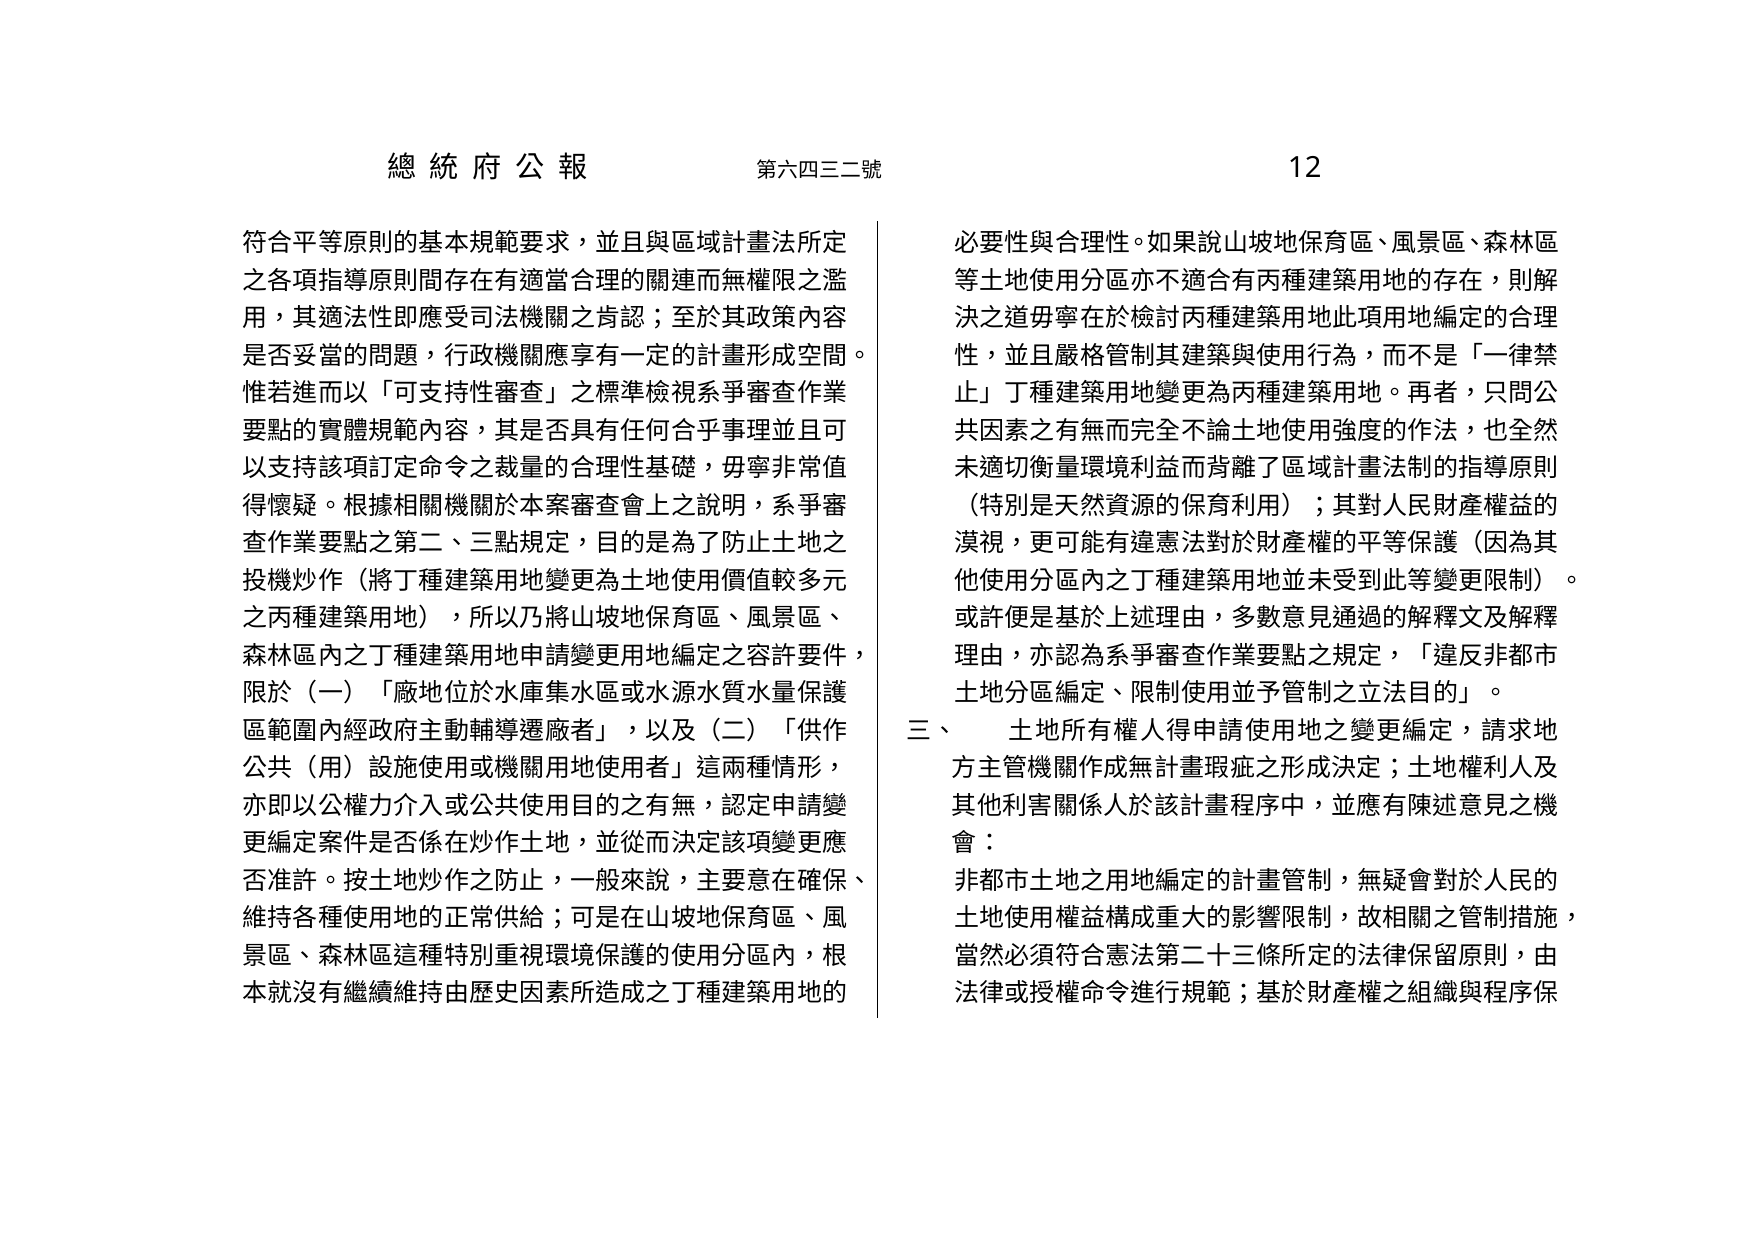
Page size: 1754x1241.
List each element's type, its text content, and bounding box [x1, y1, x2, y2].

text 土地資源的計畫管制，固然對於人民的土地使用權益有重大的影響，但卻也是一種具有一定之專業導向的政策性決定，所以在功能法取向的權限分派秩序上，應該容許立法者對行政機關的規範續造，可以做比較廣泛的授權，而且司法機關對於行政機關就相關實體事項所為「訂定命令之裁量」乃至於「計畫裁量」，原則上亦應予以尊重而僅做比較寬鬆的審查（本席建議原則上可採取「可支持性審查」之標準，於有「區域建設推行委員會」參與作成決定之場合則例外採取「明顯性審查」之標準）。換言之，只要管制規則之實體內容或者個別的計畫決定，符合平等原則的基本規範要求，並且與區域計畫法所定之各項指導原則間存在有適當合理的關連而無權限之濫用，其適法性即應受司法機關之肯認；至於其政策內容是否妥當的問題，行政機關應享有一定的計畫形成空間。 [242, 222, 847, 372]
text 惟若進而以「可支持性審查」之標準檢視系爭審查作業要點的實體規範內容，其是否具有任何合乎事理並且可以支持該項訂定命令之裁量的合理性基礎，毋寧非常值得懷疑。根據相關機關於本案審查會上之說明，系爭審查作業要點之第二、三點規定，目的是為了防止土地之投機炒作（將丁種建築用地變更為土地使用價值較多元之丙種建築用地），所以乃將山坡地保育區、風景區、森林區內之丁種建築用地申請變更用地編定之容許要件，限於（一）「廠地位於水庫集水區或水源水質水量保護區範圍內經政府主動輔導遷廠者」，以及（二）「供作公共（用）設施使用或機關用地使用者」這兩種情形，亦即以公權力介入或公共使用目的之有無，認定申請變更編定案件是否係在炒作土地，並從而決定該項變更應否准許。按土地炒作之防止，一般來說，主要意在確保、維持各種使用地的正常供給；可是在山坡地保育區、風景區、森林區這種特別重視環境保護的使用分區內，根本就沒有繼續維持由歷史因素所造成之丁種建築用地的必要性與合理性。如果說山坡地保育區、風景區、森林區等土地使用分區亦不適合有丙種建築用地的存在，則解決之道毋寧在於檢討丙種建築用地此項用地編定的合理性，並且嚴格管制其建築與使用行為，而不是「一律禁止」丁種建築用地變更為丙種建築用地。再者，只問公共因素之有無而完全不論土地使用強度的作法，也全然未適切衡量環境利益而背離了區域計畫法制的指導原則（特別是天然資源的保育利用）；其對人民財產權益的漠視，更可能有違憲法對於財產權的平等保護（因為其他使用分區內之丁種建築用地並未受到此等變更限制）。或許便是基於上述理由，多數意見通過的解釋文及解釋理由，亦認為系爭審查作業要點之規定，「違反非都市土地分區編定、限制使用並予管制之立法目的」。 [954, 222, 1559, 709]
text 非都市土地之用地編定的計畫管制，無疑會對於人民的土地使用權益構成重大的影響限制，故相關之管制措施，當然必須符合憲法第二十三條所定的法律保留原則，由法律或授權命令進行規範；基於財產權之組織與程序保障的憲法規範意旨，地方主管機關在為用地編定的計畫形成決定時，更應給予土地權利人及其他利害關係人陳述意見的機會，並對計畫所涉及之私益與公益進行慎重的權衡考量。此等程序保障之基本要求，向為我國計畫法制所漠視，應有檢討改進之必要。 [954, 859, 1559, 1009]
list 土地所有權人得申請使用地之變更編定，請求地方主管機關作成無計畫瑕疵之形成決定；土地權利人及其他利害關係人於該計畫程序中，並應有陳述意見之機會： [907, 709, 1559, 859]
text 惟若進而以「可支持性審查」之標準檢視系爭審查作業要點的實體規範內容，其是否具有任何合乎事理並且可以支持該項訂定命令之裁量的合理性基礎，毋寧非常值得懷疑。根據相關機關於本案審查會上之說明，系爭審查作業要點之第二、三點規定，目的是為了防止土地之投機炒作（將丁種建築用地變更為土地使用價值較多元之丙種建築用地），所以乃將山坡地保育區、風景區、森林區內之丁種建築用地申請變更用地編定之容許要件，限於（一）「廠地位於水庫集水區或水源水質水量保護區範圍內經政府主動輔導遷廠者」，以及（二）「供作公共（用）設施使用或機關用地使用者」這兩種情形，亦即以公權力介入或公共使用目的之有無，認定申請變更編定案件是否係在炒作土地，並從而決定該項變更應否准許。按土地炒作之防止，一般來說，主要意在確保、維持各種使用地的正常供給；可是在山坡地保育區、風景區、森林區這種特別重視環境保護的使用分區內，根本就沒有繼續維持由歷史因素所造成之丁種建築用地的必要性與合理性。如果說山坡地保育區、風景區、森林區等土地使用分區亦不適合有丙種建築用地的存在，則解決之道毋寧在於檢討丙種建築用地此項用地編定的合理性，並且嚴格管制其建築與使用行為，而不是「一律禁止」丁種建築用地變更為丙種建築用地。再者，只問公共因素之有無而完全不論土地使用強度的作法，也全然未適切衡量環境利益而背離了區域計畫法制的指導原則（特別是天然資源的保育利用）；其對人民財產權益的漠視，更可能有違憲法對於財產權的平等保護（因為其他使用分區內之丁種建築用地並未受到此等變更限制）。或許便是基於上述理由，多數意見通過的解釋文及解釋理由，亦認為系爭審查作業要點之規定，「違反非都市土地分區編定、限制使用並予管制之立法目的」。 [242, 372, 847, 1009]
